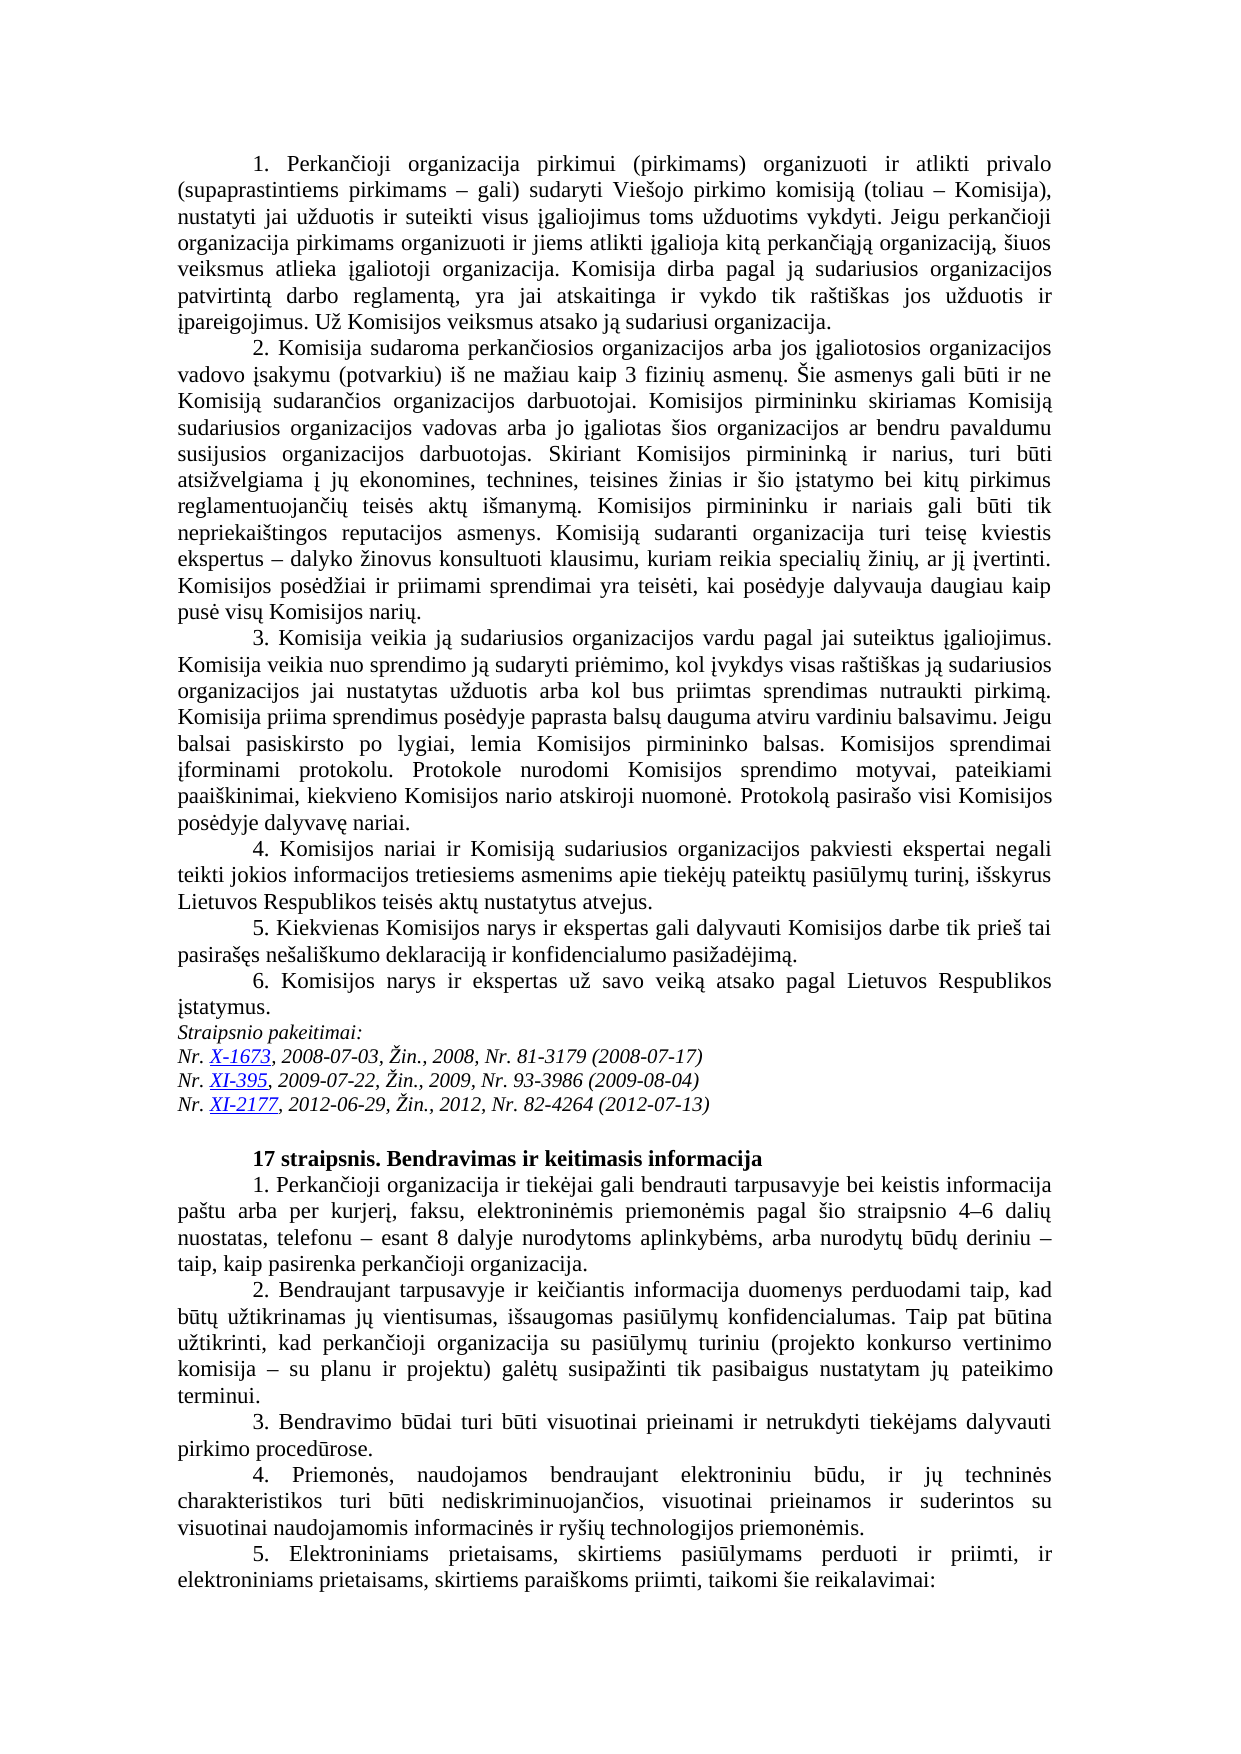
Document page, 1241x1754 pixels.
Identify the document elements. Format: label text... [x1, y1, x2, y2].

text 4. Komisijos nariai ir Komisiją sudariusios organizacijos pakviesti ekspertai negali teikti jokios informacijos tretiesiems asmenims apie tiekėjų pateiktų pasiūlymų turinį, išskyrus Lietuvos Respublikos teisės aktų nustatytus atvejus. [177, 835, 1053, 914]
text 2. Komisija sudaroma perkančiosios organizacijos arba jos įgaliotosios organizacijos vadovo įsakymu (potvarkiu) iš ne mažiau kaip 3 fizinių asmenų. Šie asmenys gali būti ir ne Komisiją sudarančios organizacijos darbuotojai. Komisijos pirmininku skiriamas Komisiją sudariusios organizacijos vadovas arba jo įgaliotas šios organizacijos ar bendru pavaldumu susijusios organizacijos darbuotojas. Skiriant Komisijos pirmininką ir narius, turi būti atsižvelgiama į jų ekonomines, technines, teisines žinias ir šio įstatymo bei kitų pirkimus reglamentuojančių teisės aktų išmanymą. Komisijos pirmininku ir nariais gali būti tik nepriekaištingos reputacijos asmenys. Komisiją sudaranti organizacija turi teisę kviestis ekspertus – dalyko žinovus konsultuoti klausimu, kuriam reikia specialių žinių, ar jį įvertinti. Komisijos posėdžiai ir priimami sprendimai yra teisėti, kai posėdyje dalyvauja daugiau kaip pusė visų Komisijos narių. [177, 334, 1053, 624]
text Nr. X-1673, 2008-07-03, Žin., 2008, Nr. 81-3179 (2008-07-17) [177, 1044, 1053, 1068]
text 17 straipsnis. Bendravimas ir keitimasis informacija [177, 1145, 1053, 1171]
text Nr. XI-395, 2009-07-22, Žin., 2009, Nr. 93-3986 (2009-08-04) [177, 1068, 1053, 1092]
text 5. Kiekvienas Komisijos narys ir ekspertas gali dalyvauti Komisijos darbe tik prieš tai pasirašęs nešališkumo deklaraciją ir konfidencialumo pasižadėjimą. [177, 914, 1053, 967]
text Nr. XI-2177, 2012-06-29, Žin., 2012, Nr. 82-4264 (2012-07-13) [177, 1092, 1053, 1116]
text 1. Perkančioji organizacija pirkimui (pirkimams) organizuoti ir atlikti privalo (supaprastintiems pirkimams – gali) sudaryti Viešojo pirkimo komisiją (toliau – Komisija), nustatyti jai užduotis ir suteikti visus įgaliojimus toms užduotims vykdyti. Jeigu perkančioji organizacija pirkimams organizuoti ir jiems atlikti įgalioja kitą perkančiąją organizaciją, šiuos veiksmus atlieka įgaliotoji organizacija. Komisija dirba pagal ją sudariusios organizacijos patvirtintą darbo reglamentą, yra jai atskaitinga ir vykdo tik raštiškas jos užduotis ir įpareigojimus. Už Komisijos veiksmus atsako ją sudariusi organizacija. [177, 150, 1053, 334]
text 1. Perkančioji organizacija ir tiekėjai gali bendrauti tarpusavyje bei keistis informacija paštu arba per kurjerį, faksu, elektroninėmis priemonėmis pagal šio straipsnio 4–6 dalių nuostatas, telefonu – esant 8 dalyje nurodytoms aplinkybėms, arba nurodytų būdų deriniu – taip, kaip pasirenka perkančioji organizacija. [177, 1171, 1053, 1276]
text Straipsnio pakeitimai: [177, 1020, 1053, 1044]
text 5. Elektroniniams prietaisams, skirtiems pasiūlymams perduoti ir priimti, ir elektroniniams prietaisams, skirtiems paraiškoms priimti, taikomi šie reikalavimai: [177, 1540, 1053, 1593]
text 3. Bendravimo būdai turi būti visuotinai prieinami ir netrukdyti tiekėjams dalyvauti pirkimo procedūrose. [177, 1408, 1053, 1461]
text 4. Priemonės, naudojamos bendraujant elektroniniu būdu, ir jų techninės charakteristikos turi būti nediskriminuojančios, visuotinai prieinamos ir suderintos su visuotinai naudojamomis informacinės ir ryšių technologijos priemonėmis. [177, 1461, 1053, 1540]
text 3. Komisija veikia ją sudariusios organizacijos vardu pagal jai suteiktus įgaliojimus. Komisija veikia nuo sprendimo ją sudaryti priėmimo, kol įvykdys visas raštiškas ją sudariusios organizacijos jai nustatytas užduotis arba kol bus priimtas sprendimas nutraukti pirkimą. Komisija priima sprendimus posėdyje paprasta balsų dauguma atviru vardiniu balsavimu. Jeigu balsai pasiskirsto po lygiai, lemia Komisijos pirmininko balsas. Komisijos sprendimai įforminami protokolu. Protokole nurodomi Komisijos sprendimo motyvai, pateikiami paaiškinimai, kiekvieno Komisijos nario atskiroji nuomonė. Protokolą pasirašo visi Komisijos posėdyje dalyvavę nariai. [177, 624, 1053, 835]
text 2. Bendraujant tarpusavyje ir keičiantis informacija duomenys perduodami taip, kad būtų užtikrinamas jų vientisumas, išsaugomas pasiūlymų konfidencialumas. Taip pat būtina užtikrinti, kad perkančioji organizacija su pasiūlymų turiniu (projekto konkurso vertinimo komisija – su planu ir projektu) galėtų susipažinti tik pasibaigus nustatytam jų pateikimo terminui. [177, 1276, 1053, 1408]
text 6. Komisijos narys ir ekspertas už savo veiką atsako pagal Lietuvos Respublikos įstatymus. [177, 967, 1053, 1020]
